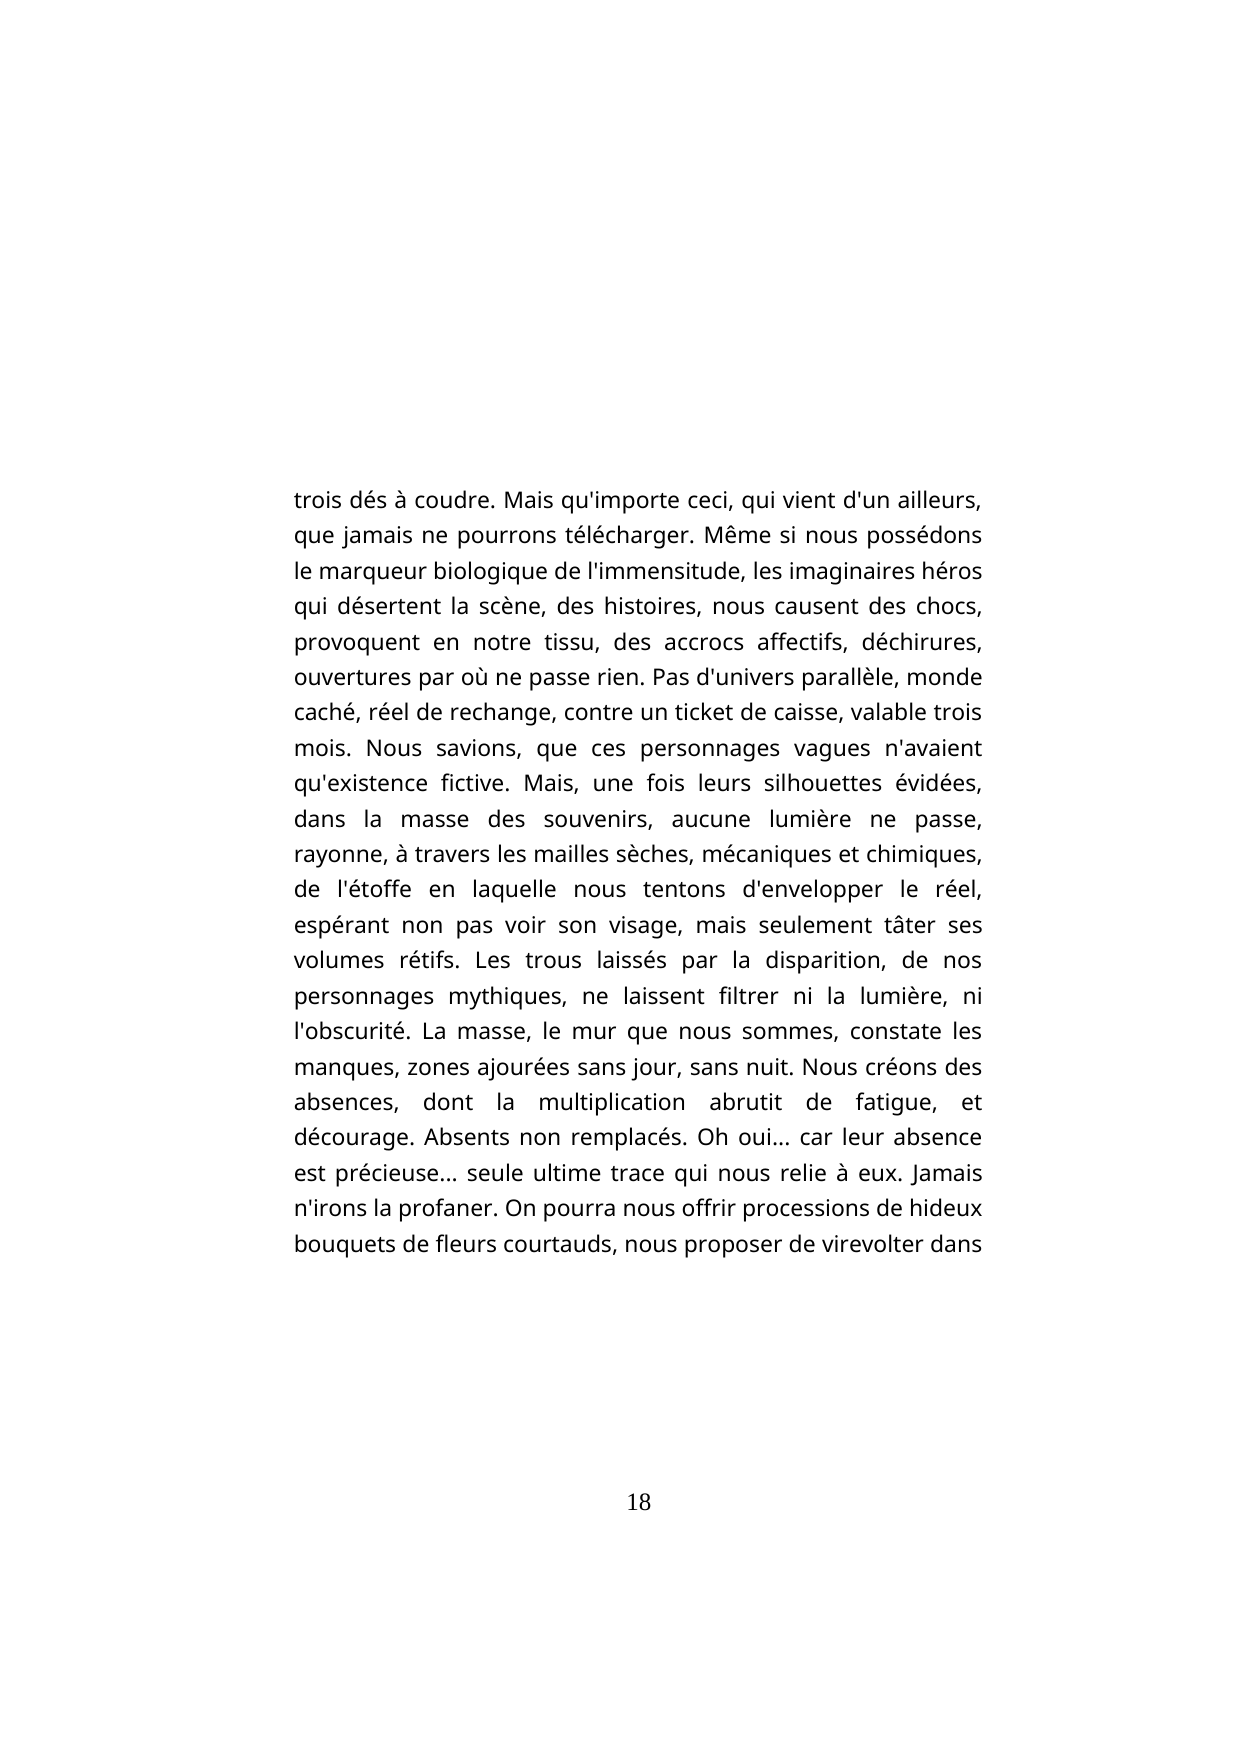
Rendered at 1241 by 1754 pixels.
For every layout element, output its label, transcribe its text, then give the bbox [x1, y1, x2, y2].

text trois dés à coudre. Mais qu'importe ceci, qui vient d'un ailleurs, que jamais ne pourrons télécharger. Même si nous possédons le marqueur biologique de l'immensitude, les imaginaires héros qui désertent la scène, des histoires, nous causent des chocs, provoquent en notre tissu, des accrocs affectifs, déchirures, ouvertures par où ne passe rien. Pas d'univers parallèle, monde caché, réel de rechange, contre un ticket de caisse, valable trois mois. Nous savions, que ces personnages vagues n'avaient qu'existence fictive. Mais, une fois leurs silhouettes évidées, dans la masse des souvenirs, aucune lumière ne passe, rayonne, à travers les mailles sèches, mécaniques et chimiques, de l'étoffe en laquelle nous tentons d'envelopper le réel, espérant non pas voir son visage, mais seulement tâter ses volumes rétifs. Les trous laissés par la disparition, de nos personnages mythiques, ne laissent filtrer ni la lumière, ni l'obscurité. La masse, le mur que nous sommes, constate les manques, zones ajourées sans jour, sans nuit. Nous créons des absences, dont la multiplication abrutit de fatigue, et décourage. Absents non remplacés. Oh oui... car leur absence est précieuse... seule ultime trace qui nous relie à eux. Jamais n'irons la profaner. On pourra nous offrir processions de hideux bouquets de fleurs courtauds, nous proposer de virevolter dans [293, 480, 983, 1259]
